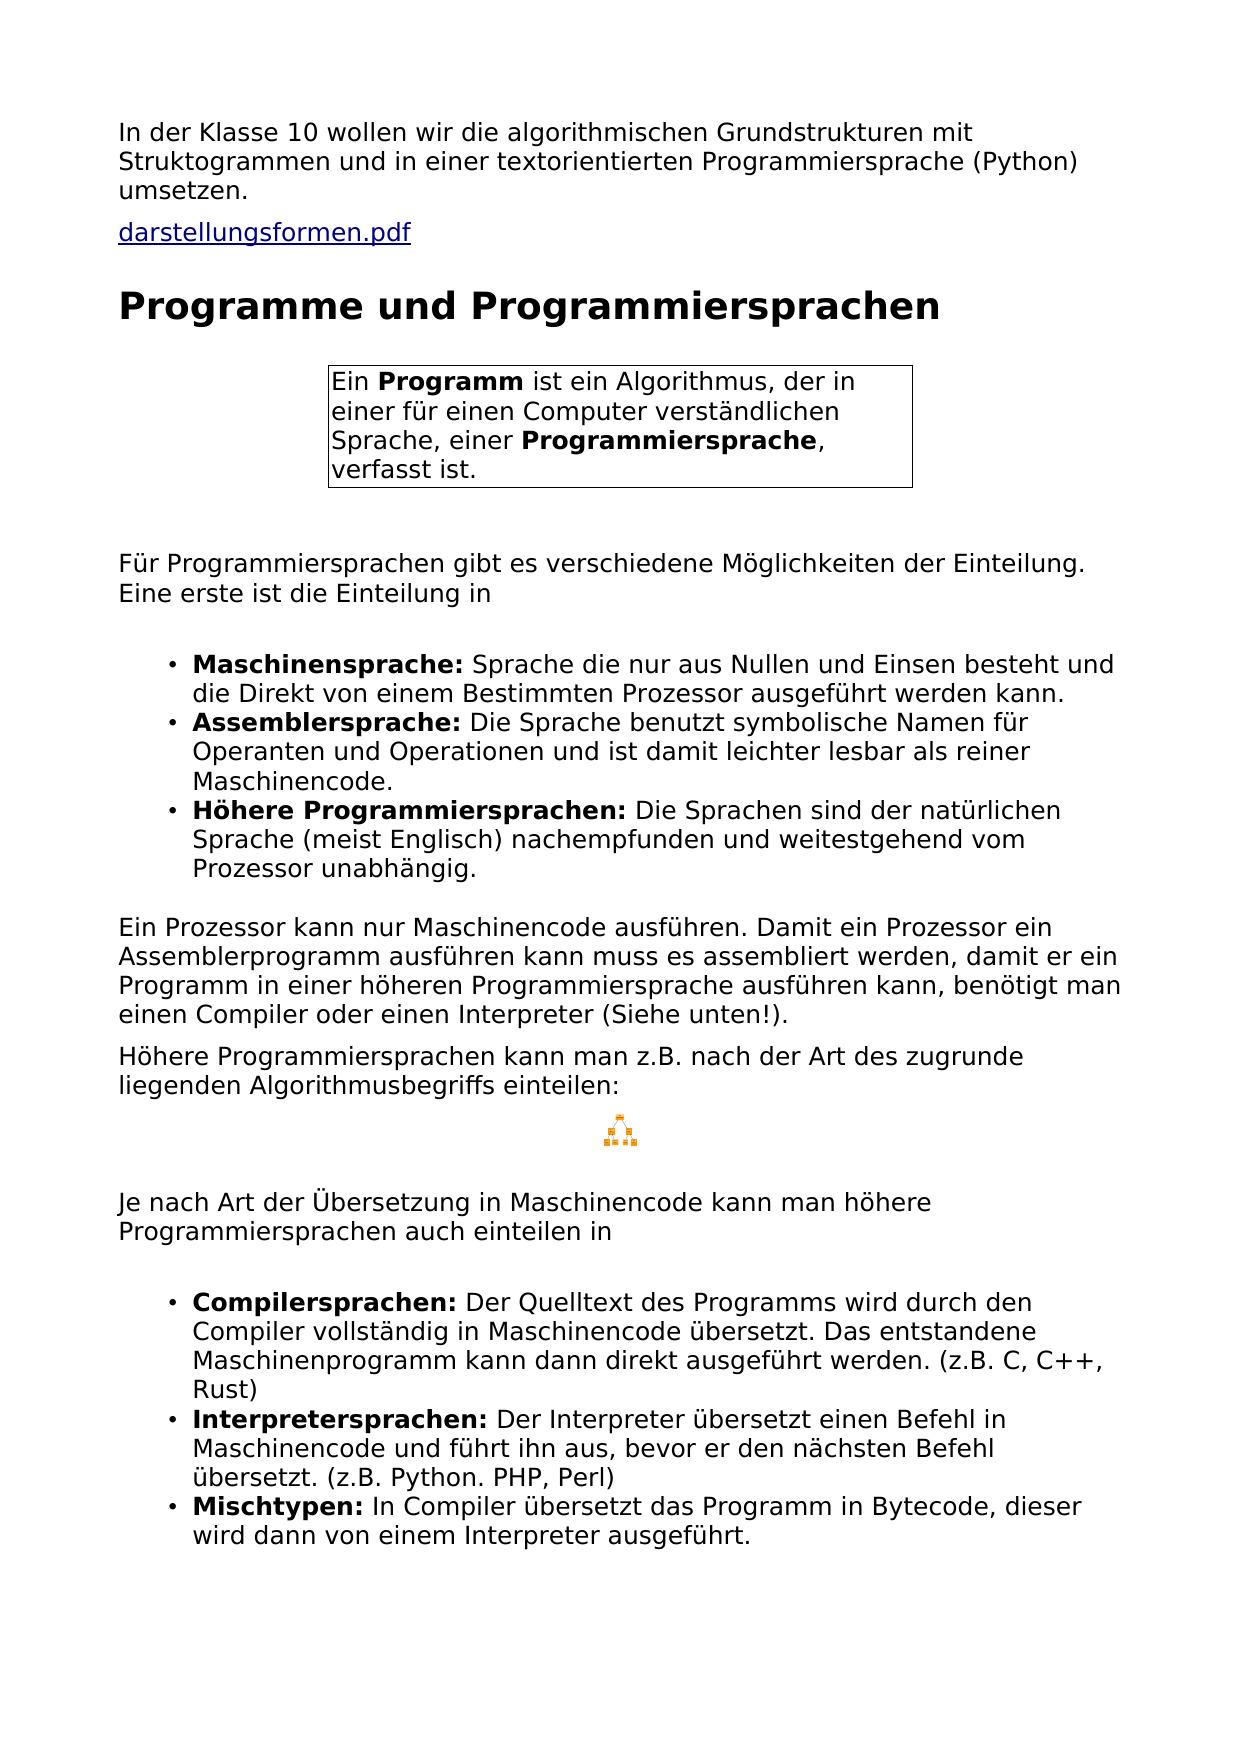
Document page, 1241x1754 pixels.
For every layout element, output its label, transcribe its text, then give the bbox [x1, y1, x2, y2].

text darstellungsformen.pdf [118, 218, 1122, 247]
table_header Ein Programm ist ein Algorithmus, der in einer für einen Computer verständlichen Sprache, einer Programmiersprache, verfasst ist. [329, 366, 912, 487]
text Höhere Programmiersprachen kann man z.B. nach der Art des zugrunde liegenden Algorithmusbegriffs einteilen: [118, 1042, 1122, 1100]
subtitle Programme und Programmiersprachen [118, 285, 1122, 328]
text Je nach Art der Übersetzung in Maschinencode kann man höhere Programmiersprachen auch einteilen in [118, 1188, 1122, 1246]
text Ein Prozessor kann nur Maschinencode ausführen. Damit ein Prozessor ein Assemblerprogramm ausführen kann muss es assembliert werden, damit er ein Programm in einer höheren Programmiersprache ausführen kann, benötigt man einen Compiler oder einen Interpreter (Siehe unten!). [118, 913, 1122, 1029]
text Für Programmiersprachen gibt es verschiedene Möglichkeiten der Einteilung. Eine erste ist die Einteilung in [118, 550, 1122, 608]
text In der Klasse 10 wollen wir die algorithmischen Grundstrukturen mit Struktogrammen und in einer textorientierten Programmiersprache (Python) umsetzen. [118, 118, 1122, 206]
list Assemblersprache: Die Sprache benutzt symbolische Namen für Operanten und Operationen und ist damit leichter lesbar als reiner Maschinencode. [177, 708, 1122, 796]
list Höhere Programmiersprachen: Die Sprachen sind der natürlichen Sprache (meist Englisch) nachempfunden und weitestgehend vom Prozessor unabhängig. [177, 796, 1122, 883]
list Maschinensprache: Sprache die nur aus Nullen und Einsen besteht und die Direkt von einem Bestimmten Prozessor ausgeführt werden kann. [177, 650, 1122, 708]
list Compilersprachen: Der Quelltext des Programms wird durch den Compiler vollständig in Maschinencode übersetzt. Das entstandene Maschinenprogramm kann dann direkt ausgeführt werden. (z.B. C, C++, Rust) [177, 1288, 1122, 1405]
list Interpretersprachen: Der Interpreter übersetzt einen Befehl in Maschinencode und führt ihn aus, bevor er den nächsten Befehl übersetzt. (z.B. Python. PHP, Perl) [177, 1405, 1122, 1492]
list Mischtypen: In Compiler übersetzt das Programm in Bytecode, dieser wird dann von einem Interpreter ausgeführt. [177, 1492, 1122, 1551]
